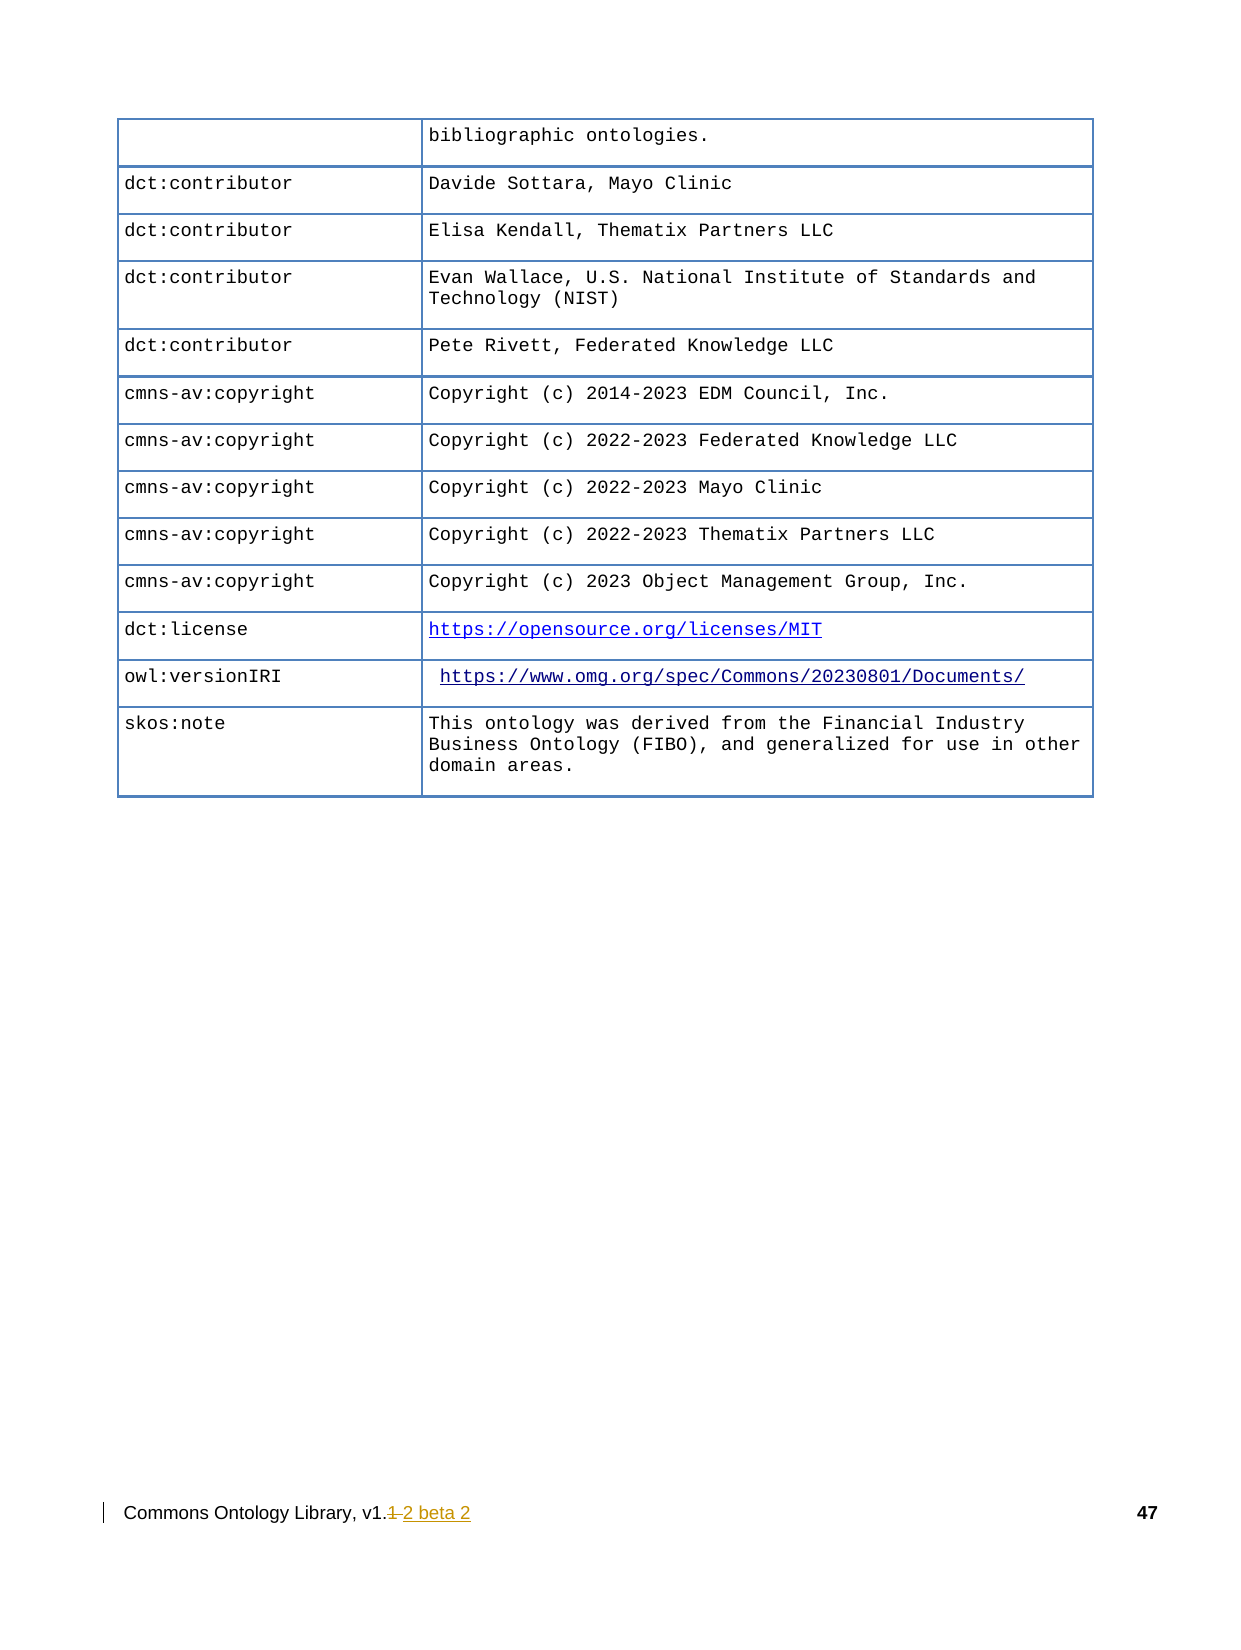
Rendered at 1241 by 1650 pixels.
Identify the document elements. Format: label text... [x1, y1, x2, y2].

table_cell dct:license [119, 613, 421, 658]
table_cell owl:versionIRI [119, 661, 421, 706]
table_cell cmns-av:copyright [119, 472, 421, 517]
table_cell skos:note [119, 708, 421, 795]
table_cell Copyright (c) 2022-2023 Thematix Partners LLC [423, 519, 1092, 564]
table_cell bibliographic ontologies. [423, 120, 1092, 165]
table_cell Copyright (c) 2014-2023 EDM Council, Inc. [423, 378, 1092, 422]
table_cell Elisa Kendall, Thematix Partners LLC [423, 215, 1092, 260]
table_cell Copyright (c) 2022-2023 Mayo Clinic [423, 472, 1092, 517]
table_cell dct:contributor [119, 215, 421, 260]
table_cell dct:contributor [119, 262, 421, 328]
table_cell [119, 120, 421, 165]
table_cell https://opensource.org/licenses/MIT [423, 613, 1092, 658]
table_cell cmns-av:copyright [119, 378, 421, 422]
table_cell Copyright (c) 2022-2023 Federated Knowledge LLC [423, 425, 1092, 470]
table_cell Evan Wallace, U.S. National Institute of Standards and Technology (NIST) [423, 262, 1092, 328]
table_cell Davide Sottara, Mayo Clinic [423, 168, 1092, 212]
table_cell This ontology was derived from the Financial Industry Business Ontology (FIBO), and generalized for use in other domain areas. [423, 708, 1092, 795]
table_cell cmns-av:copyright [119, 425, 421, 470]
table_cell dct:contributor [119, 330, 421, 375]
table_cell dct:contributor [119, 168, 421, 212]
table_cell cmns-av:copyright [119, 566, 421, 611]
table_cell https://www.omg.org/spec/Commons/20230801/Documents/ [423, 661, 1092, 706]
table_cell Copyright (c) 2023 Object Management Group, Inc. [423, 566, 1092, 611]
table_cell cmns-av:copyright [119, 519, 421, 564]
table_cell Pete Rivett, Federated Knowledge LLC [423, 330, 1092, 375]
